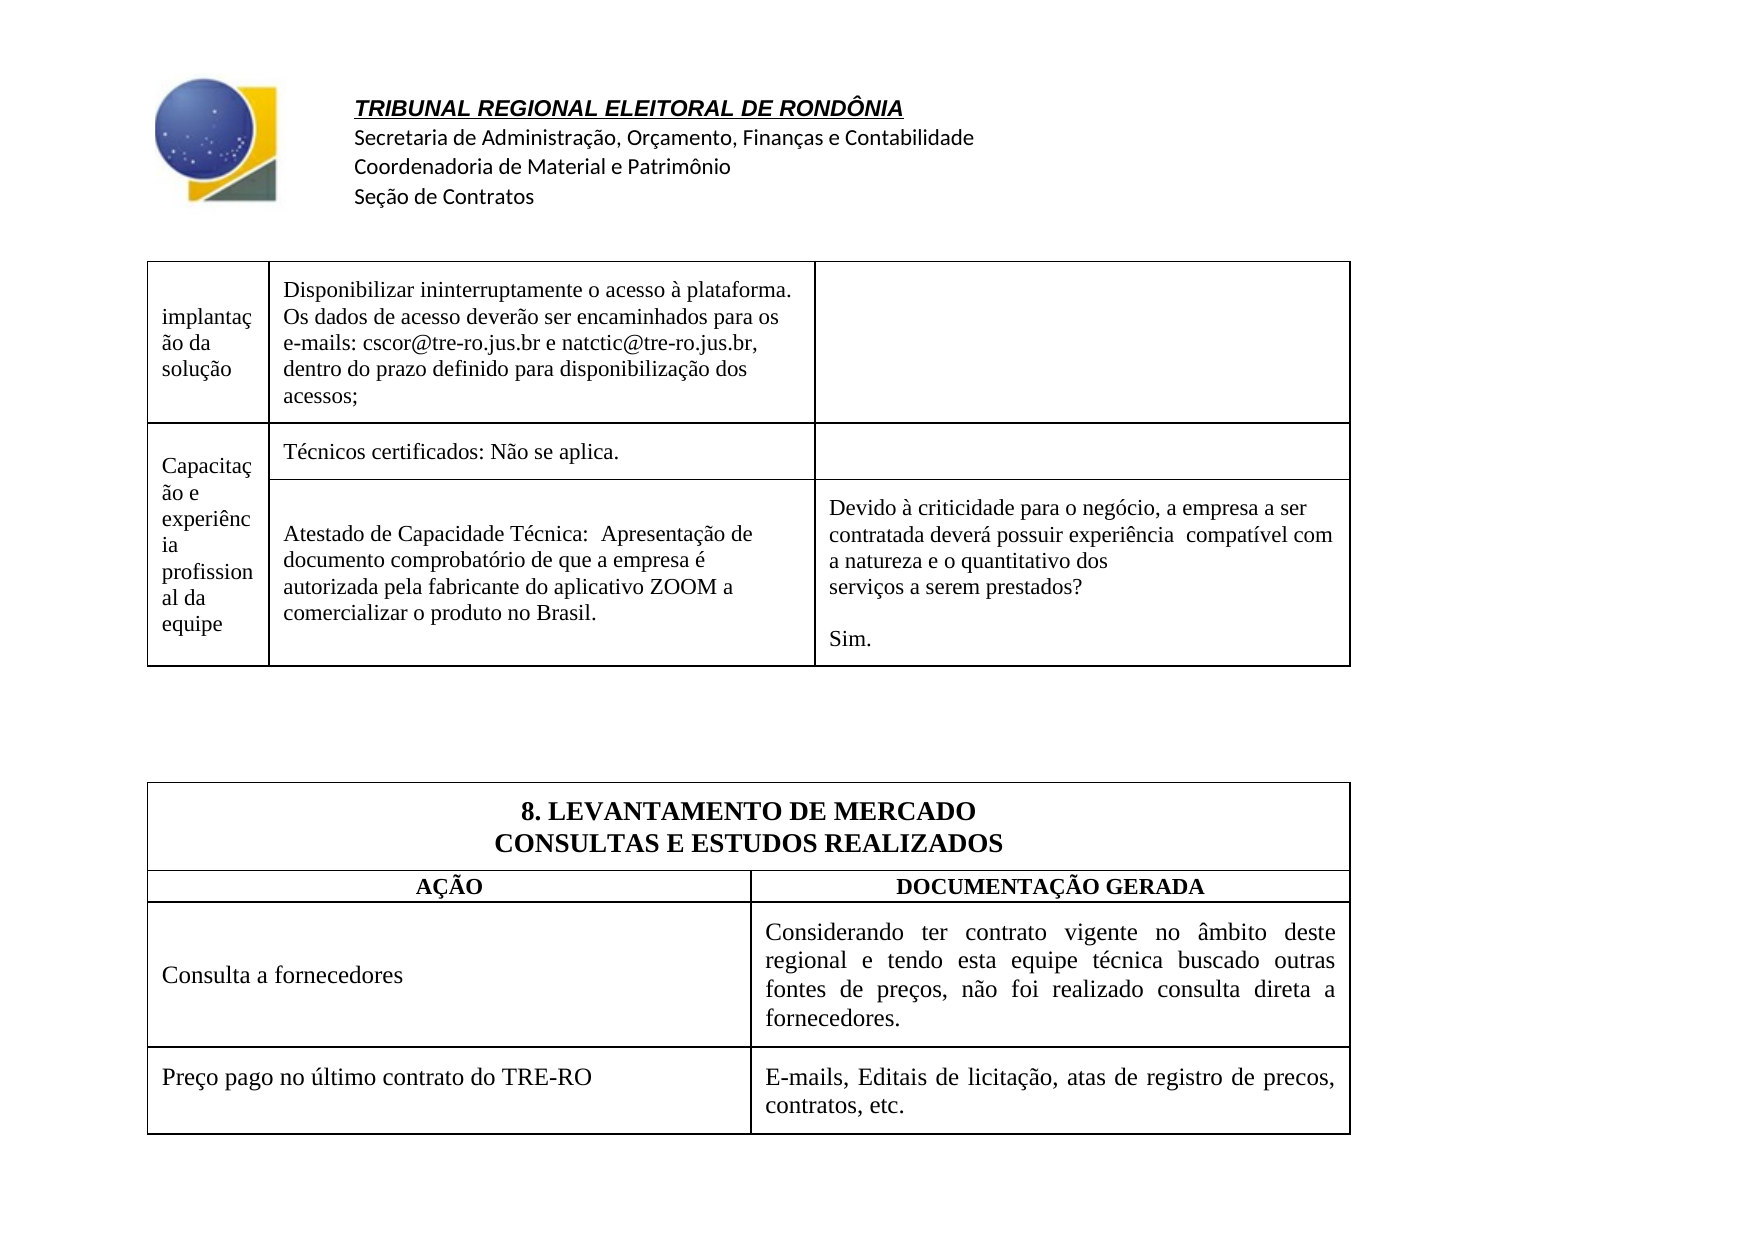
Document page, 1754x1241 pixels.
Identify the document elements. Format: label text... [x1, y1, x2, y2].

table_cell Disponibilizar ininterruptamente o acesso à plataforma. Os dados de acesso deverão ser encaminhados para os e-mails: cscor@tre-ro.jus.br e natctic@tre-ro.jus.br, dentro do prazo definido para disponibilização dos acessos; [270, 262, 814, 422]
table_cell Devido à criticidade para o negócio, a empresa a ser contratada deverá possuir experiência compatível com a natureza e o quantitativo dos serviços a serem prestados? Sim. [816, 480, 1349, 665]
table_cell implantação da solução [148, 262, 268, 422]
table_cell Técnicos certificados: Não se aplica. [270, 424, 814, 478]
table_cell [816, 262, 1349, 422]
table_cell Atestado de Capacidade Técnica: Apresentação de documento comprobatório de que a empresa é autorizada pela fabricante do aplicativo ZOOM a comercializar o produto no Brasil. [270, 480, 814, 665]
table_cell Consulta a fornecedores [148, 903, 750, 1046]
table_header 8. LEVANTAMENTO DE MERCADO CONSULTAS E ESTUDOS REALIZADOS [148, 783, 1349, 870]
table_cell Capacitação e experiência profissional da equipe [148, 424, 268, 665]
table_cell [816, 424, 1349, 478]
table_cell Preço pago no último contrato do TRE-RO [148, 1048, 750, 1133]
table_cell AÇÃO [148, 871, 750, 901]
table_cell DOCUMENTAÇÃO GERADA [752, 871, 1349, 901]
table_cell Considerando ter contrato vigente no âmbito deste regional e tendo esta equipe técnica buscado outras fontes de preços, não foi realizado consulta direta a fornecedores. [752, 903, 1349, 1046]
table_cell E-mails, Editais de licitação, atas de registro de precos, contratos, etc. [752, 1048, 1349, 1133]
